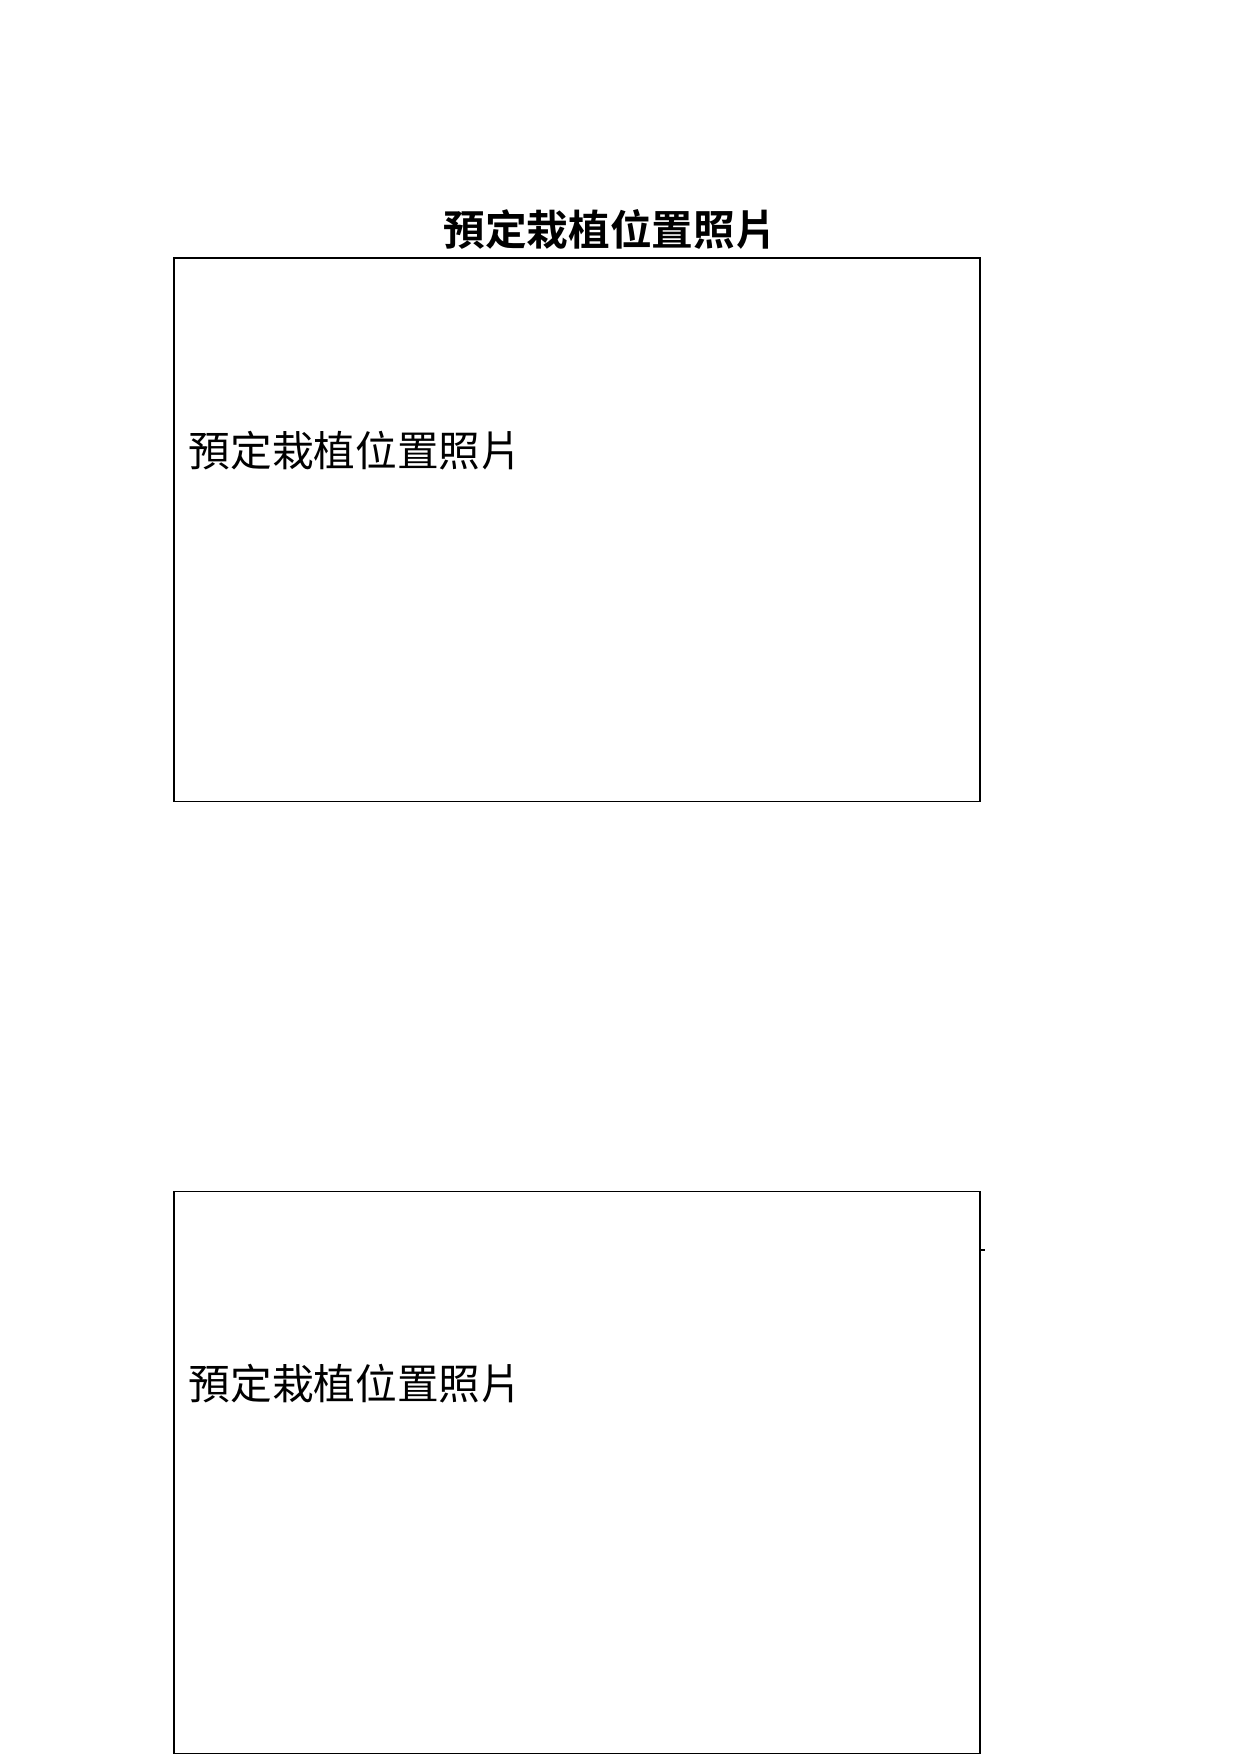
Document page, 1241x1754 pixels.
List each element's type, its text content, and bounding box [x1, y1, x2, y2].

text 預計栽植面積：長： （m）×寬 （m）＝ （m2） [981, 1194, 1165, 1257]
text 預計栽植種類： [981, 1257, 1165, 1319]
text 預定栽植位置照片 [75, 197, 1165, 257]
